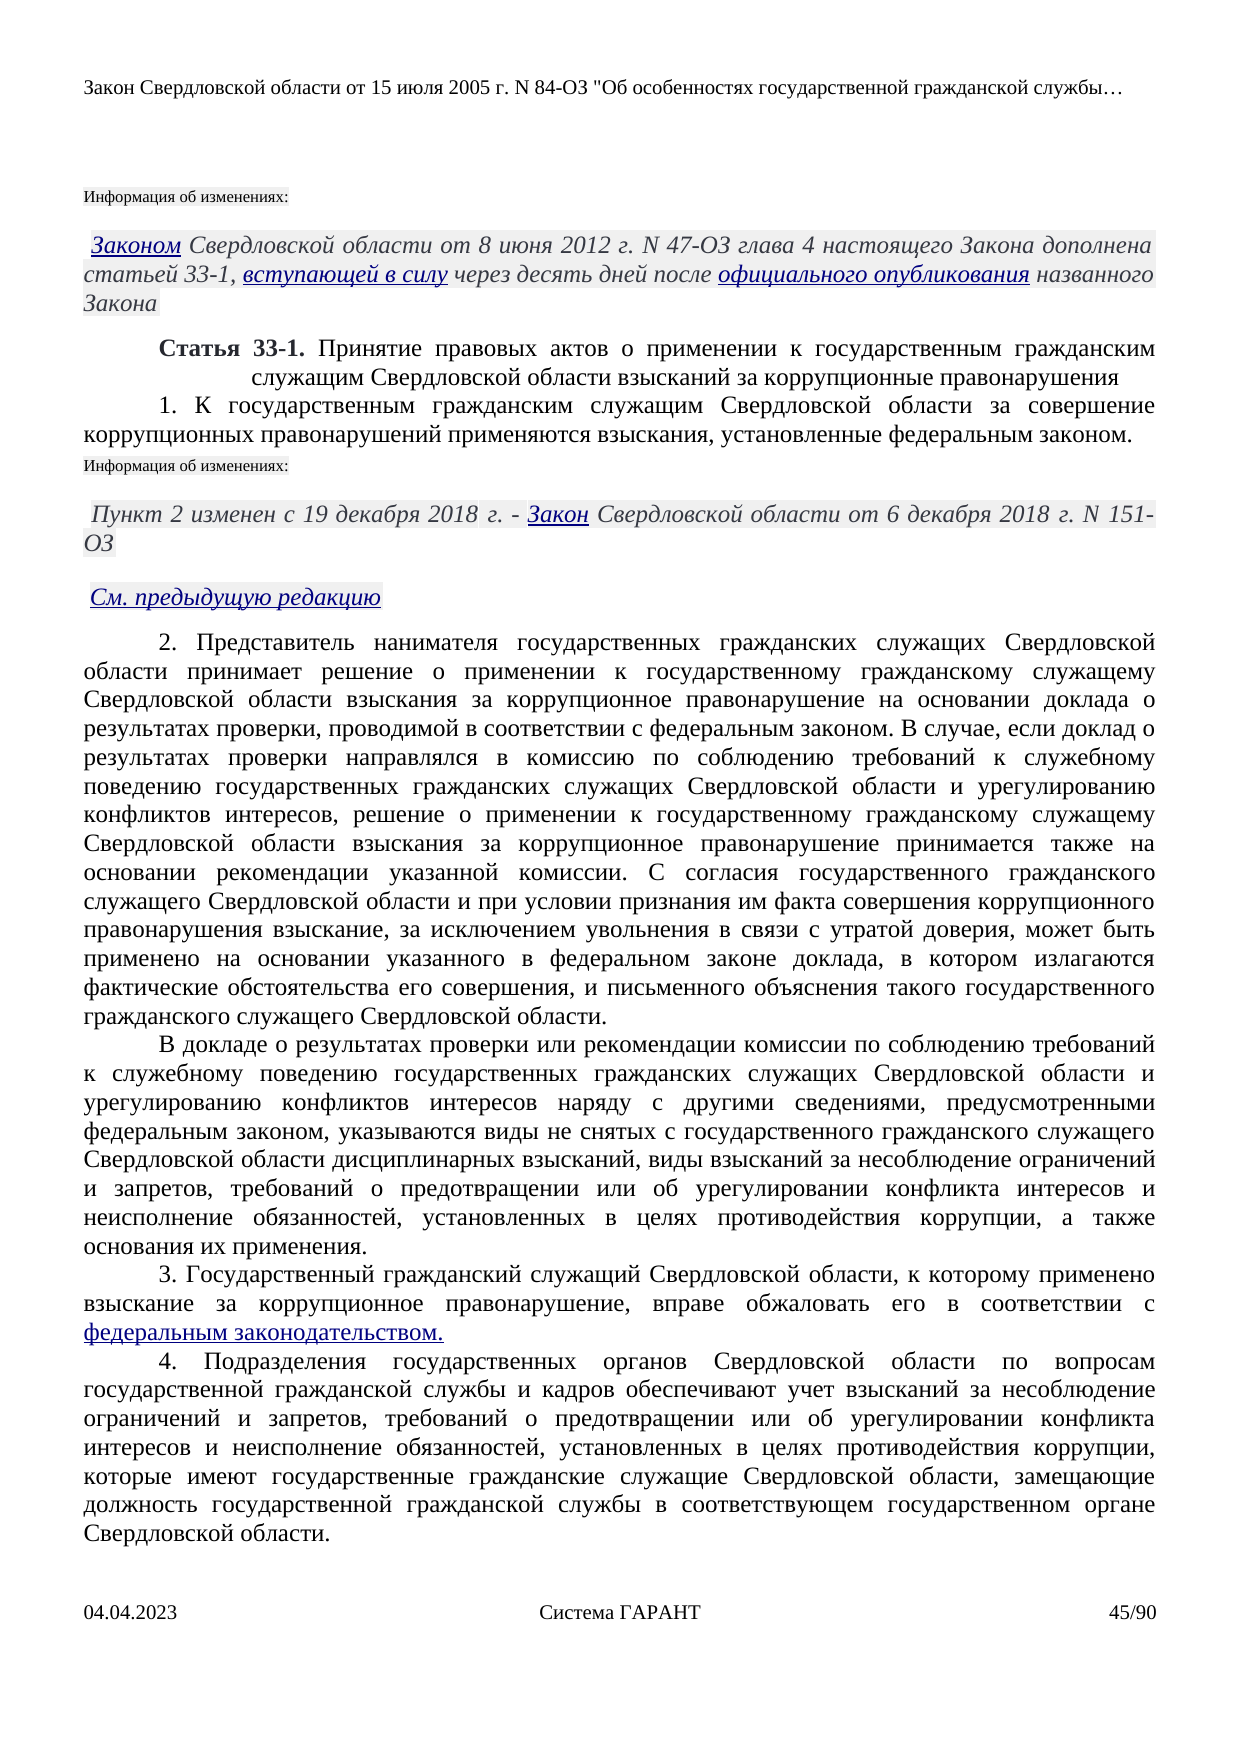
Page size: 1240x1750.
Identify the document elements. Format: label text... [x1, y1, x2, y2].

text В докладе о результатах проверки или рекомендации комиссии по соблюдению требований к служебному поведению государственных гражданских служащих Свердловской области и урегулированию конфликтов интересов наряду с другими сведениями, предусмотренными федеральным законом, указываются виды не снятых с государственного гражданского служащего Свердловской области дисциплинарных взысканий, виды взысканий за несоблюдение ограничений и запретов, требований о предотвращении или об урегулировании конфликта интересов и неисполнение обязанностей, установленных в целях противодействия коррупции, а также основания их применения. [83, 1029, 1156, 1259]
text 3. Государственный гражданский служащий Свердловской области, к которому применено взыскание за коррупционное правонарушение, вправе обжаловать его в соответствии с федеральным законодательством. [83, 1259, 1156, 1346]
text Статья 33-1. Принятие правовых актов о применении к государственным гражданским служащим Свердловской области взысканий за коррупционные правонарушения [158, 333, 1156, 391]
text Информация об изменениях: [83, 187, 1156, 206]
text 4. Подразделения государственных органов Свердловской области по вопросам государственной гражданской службы и кадров обеспечивают учет взысканий за несоблюдение ограничений и запретов, требований о предотвращении или об урегулировании конфликта интересов и неисполнение обязанностей, установленных в целях противодействия коррупции, которые имеют государственные гражданские служащие Свердловской области, замещающие должность государственной гражданской службы в соответствующем государственном органе Свердловской области. [83, 1346, 1156, 1547]
text 1. К государственным гражданским служащим Свердловской области за совершение коррупционных правонарушений применяются взыскания, установленные федеральным законом. [83, 391, 1156, 448]
text Информация об изменениях: [83, 456, 1156, 475]
text См. предыдущую редакцию [83, 582, 1156, 610]
text Законом Свердловской области от 8 июня 2012 г. N 47-ОЗ глава 4 настоящего Закона дополнена статьей 33-1, вступающей в силу через десять дней после официального опубликования названного Закона [83, 230, 1156, 316]
text 2. Представитель нанимателя государственных гражданских служащих Свердловской области принимает решение о применении к государственному гражданскому служащему Свердловской области взыскания за коррупционное правонарушение на основании доклада о результатах проверки, проводимой в соответствии с федеральным законом. В случае, если доклад о результатах проверки направлялся в комиссию по соблюдению требований к служебному поведению государственных гражданских служащих Свердловской области и урегулированию конфликтов интересов, решение о применении к государственному гражданскому служащему Свердловской области взыскания за коррупционное правонарушение принимается также на основании рекомендации указанной комиссии. С согласия государственного гражданского служащего Свердловской области и при условии признания им факта совершения коррупционного правонарушения взыскание, за исключением увольнения в связи с утратой доверия, может быть применено на основании указанного в федеральном законе доклада, в котором излагаются фактические обстоятельства его совершения, и письменного объяснения такого государственного гражданского служащего Свердловской области. [83, 627, 1156, 1029]
text Пункт 2 изменен с 19 декабря 2018 г. - Закон Свердловской области от 6 декабря 2018 г. N 151-ОЗ [83, 499, 1156, 557]
